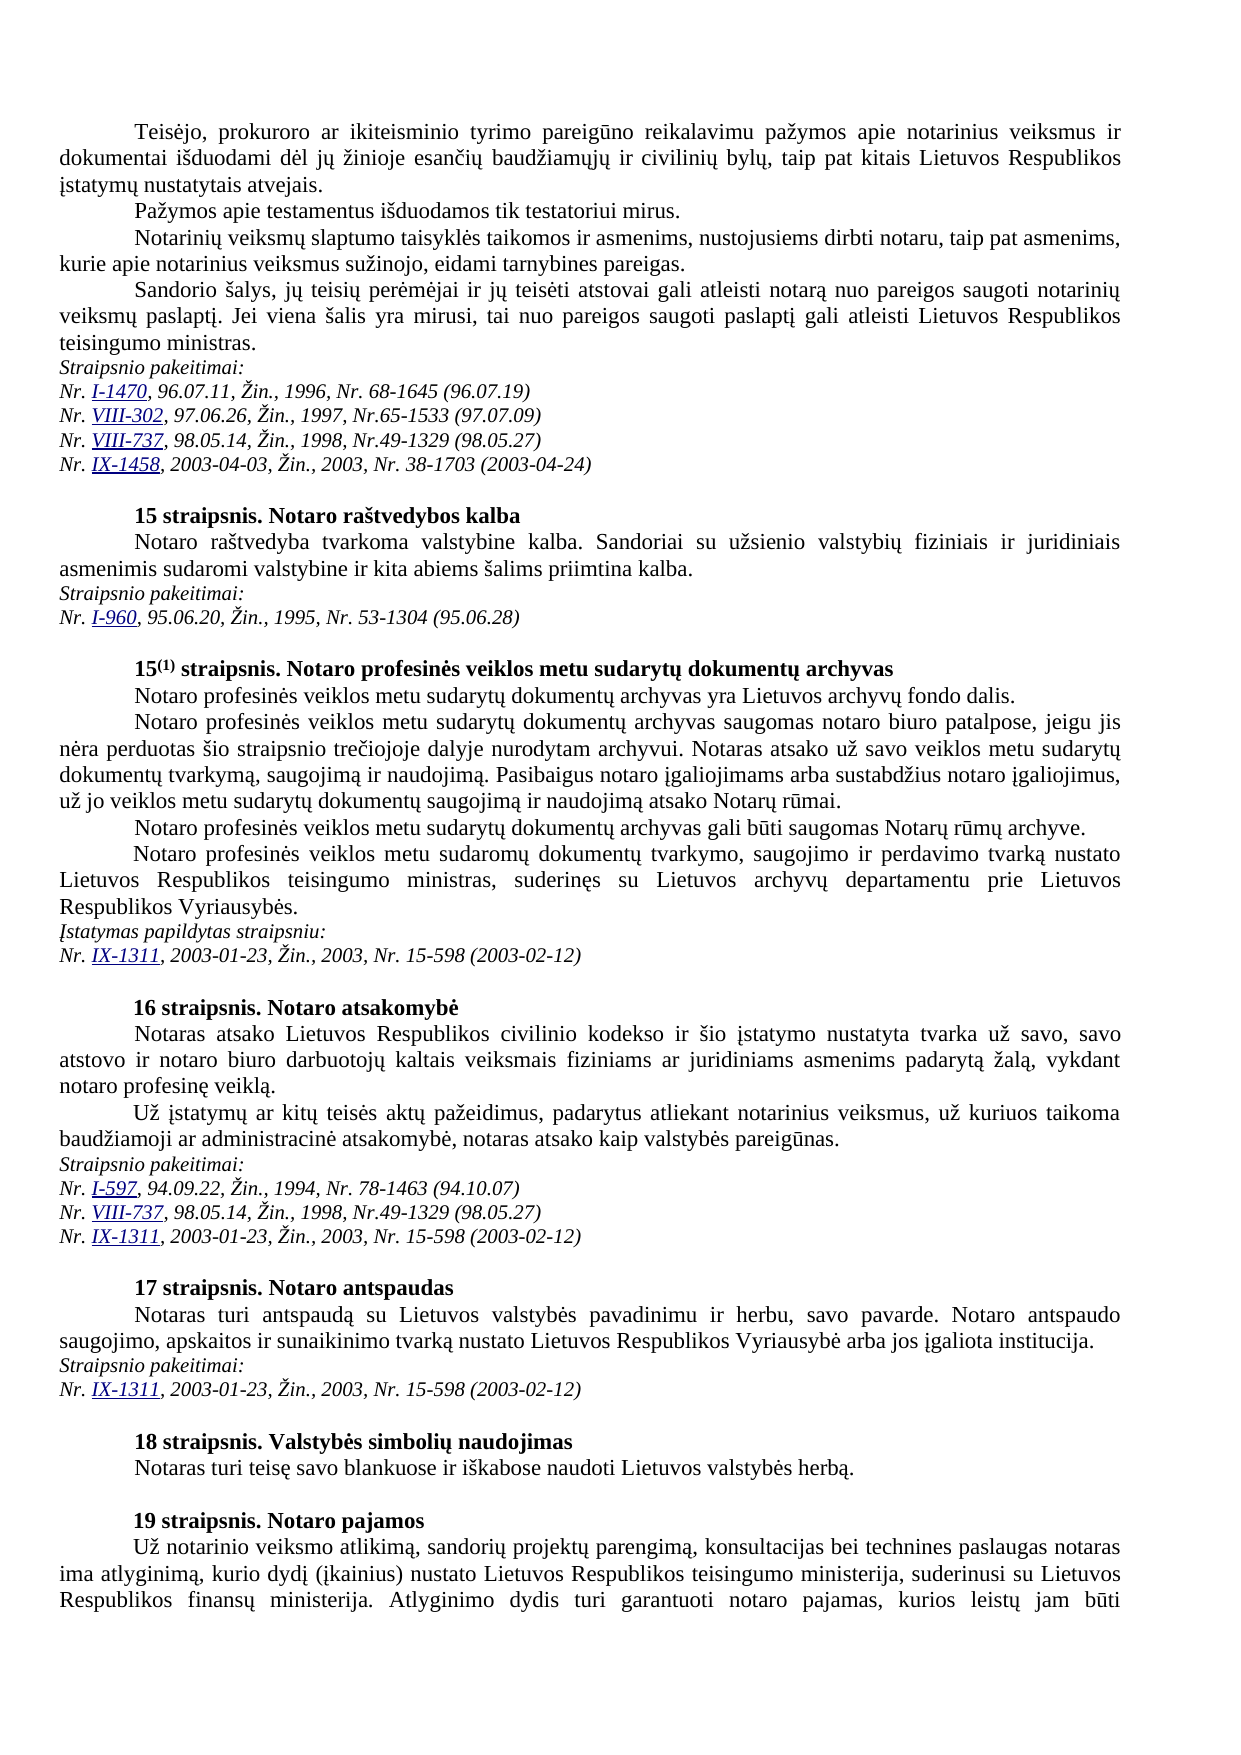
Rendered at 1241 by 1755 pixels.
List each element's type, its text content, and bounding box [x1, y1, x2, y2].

text 17 straipsnis. Notaro antspaudas [59, 1274, 1122, 1301]
text Teisėjo, prokuroro ar ikiteisminio tyrimo pareigūno reikalavimu pažymos apie notarinius veiksmus ir dokumentai išduodami dėl jų žinioje esančių baudžiamųjų ir civilinių bylų, taip pat kitais Lietuvos Respublikos įstatymų nustatytais atvejais. [59, 118, 1122, 197]
text Straipsnio pakeitimai: [59, 581, 1122, 605]
text Notaro profesinės veiklos metu sudarytų dokumentų archyvas saugomas notaro biuro patalpose, jeigu jis nėra perduotas šio straipsnio trečiojoje dalyje nurodytam archyvui. Notaras atsako už savo veiklos metu sudarytų dokumentų tvarkymą, saugojimą ir naudojimą. Pasibaigus notaro įgaliojimams arba sustabdžius notaro įgaliojimus, už jo veiklos metu sudarytų dokumentų saugojimą ir naudojimą atsako Notarų rūmai. [59, 708, 1122, 814]
text Įstatymas papildytas straipsniu: [59, 919, 1122, 943]
text Notaro raštvedyba tvarkoma valstybine kalba. Sandoriai su užsienio valstybių fiziniais ir juridiniais asmenimis sudaromi valstybine ir kita abiems šalims priimtina kalba. [59, 528, 1122, 581]
text 19 straipsnis. Notaro pajamos [59, 1507, 1122, 1533]
text Nr. VIII-302, 97.06.26, Žin., 1997, Nr.65-1533 (97.07.09) [59, 403, 1122, 427]
text Notaro profesinės veiklos metu sudarytų dokumentų archyvas yra Lietuvos archyvų fondo dalis. [59, 682, 1122, 708]
text 16 straipsnis. Notaro atsakomybė [59, 993, 1122, 1020]
text Nr. IX-1311, 2003-01-23, Žin., 2003, Nr. 15-598 (2003-02-12) [59, 943, 1122, 967]
text Nr. VIII-737, 98.05.14, Žin., 1998, Nr.49-1329 (98.05.27) [59, 1200, 1122, 1224]
text 15(1) straipsnis. Notaro profesinės veiklos metu sudarytų dokumentų archyvas [59, 656, 1122, 682]
text Sandorio šalys, jų teisių perėmėjai ir jų teisėti atstovai gali atleisti notarą nuo pareigos saugoti notarinių veiksmų paslaptį. Jei viena šalis yra mirusi, tai nuo pareigos saugoti paslaptį gali atleisti Lietuvos Respublikos teisingumo ministras. [59, 276, 1122, 355]
text Pažymos apie testamentus išduodamos tik testatoriui mirus. [59, 197, 1122, 223]
text Straipsnio pakeitimai: [59, 1152, 1122, 1176]
text Nr. I-1470, 96.07.11, Žin., 1996, Nr. 68-1645 (96.07.19) [59, 379, 1122, 403]
text Už notarinio veiksmo atlikimą, sandorių projektų parengimą, konsultacijas bei technines paslaugas notaras ima atlyginimą, kurio dydį (įkainius) nustato Lietuvos Respublikos teisingumo ministerija, suderinusi su Lietuvos Respublikos finansų ministerija. Atlyginimo dydis turi garantuoti notaro pajamas, kurios leistų jam būti [59, 1533, 1122, 1612]
text Nr. I-597, 94.09.22, Žin., 1994, Nr. 78-1463 (94.10.07) [59, 1176, 1122, 1200]
text Nr. I-960, 95.06.20, Žin., 1995, Nr. 53-1304 (95.06.28) [59, 605, 1122, 629]
text Straipsnio pakeitimai: [59, 355, 1122, 379]
text 15 straipsnis. Notaro raštvedybos kalba [59, 502, 1122, 528]
text Nr. IX-1458, 2003-04-03, Žin., 2003, Nr. 38-1703 (2003-04-24) [59, 452, 1122, 476]
text Nr. VIII-737, 98.05.14, Žin., 1998, Nr.49-1329 (98.05.27) [59, 427, 1122, 452]
text Nr. IX-1311, 2003-01-23, Žin., 2003, Nr. 15-598 (2003-02-12) [59, 1377, 1122, 1401]
text Nr. IX-1311, 2003-01-23, Žin., 2003, Nr. 15-598 (2003-02-12) [59, 1224, 1122, 1248]
text Notarinių veiksmų slaptumo taisyklės taikomos ir asmenims, nustojusiems dirbti notaru, taip pat asmenims, kurie apie notarinius veiksmus sužinojo, eidami tarnybines pareigas. [59, 223, 1122, 276]
text Notaras atsako Lietuvos Respublikos civilinio kodekso ir šio įstatymo nustatyta tvarka už savo, savo atstovo ir notaro biuro darbuotojų kaltais veiksmais fiziniams ar juridiniams asmenims padarytą žalą, vykdant notaro profesinę veiklą. [59, 1020, 1122, 1099]
text Notaras turi antspaudą su Lietuvos valstybės pavadinimu ir herbu, savo pavarde. Notaro antspaudo saugojimo, apskaitos ir sunaikinimo tvarką nustato Lietuvos Respublikos Vyriausybė arba jos įgaliota institucija. [59, 1301, 1122, 1353]
text Notaro profesinės veiklos metu sudarytų dokumentų archyvas gali būti saugomas Notarų rūmų archyve. [59, 814, 1122, 840]
text Už įstatymų ar kitų teisės aktų pažeidimus, padarytus atliekant notarinius veiksmus, už kuriuos taikoma baudžiamoji ar administracinė atsakomybė, notaras atsako kaip valstybės pareigūnas. [59, 1099, 1122, 1152]
text Straipsnio pakeitimai: [59, 1353, 1122, 1377]
text Notaras turi teisę savo blankuose ir iškabose naudoti Lietuvos valstybės herbą. [59, 1454, 1122, 1481]
text Notaro profesinės veiklos metu sudaromų dokumentų tvarkymo, saugojimo ir perdavimo tvarką nustato Lietuvos Respublikos teisingumo ministras, suderinęs su Lietuvos archyvų departamentu prie Lietuvos Respublikos Vyriausybės. [59, 840, 1122, 919]
text 18 straipsnis. Valstybės simbolių naudojimas [59, 1428, 1122, 1454]
